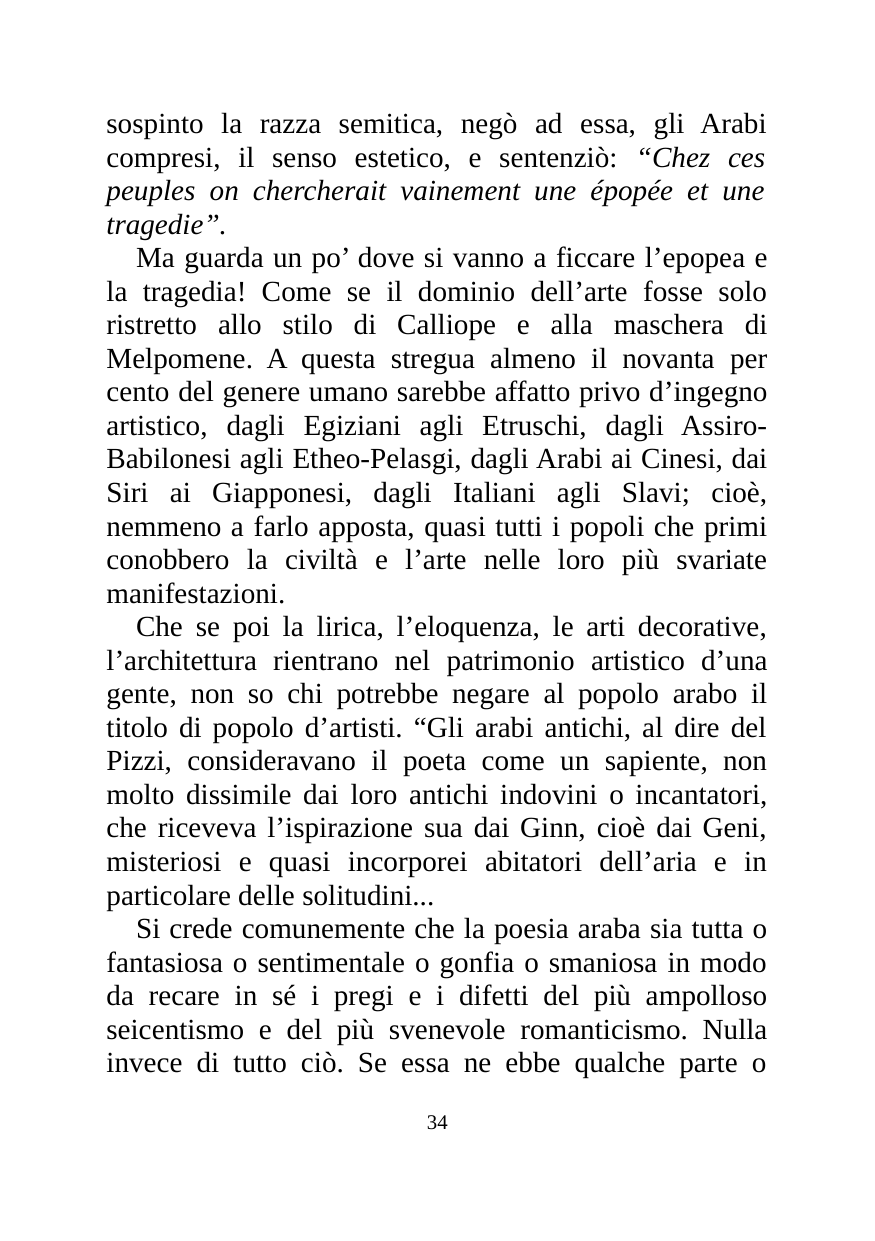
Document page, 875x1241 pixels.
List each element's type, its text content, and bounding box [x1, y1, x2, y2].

text sospinto la razza semitica, negò ad essa, gli Arabi compresi, il senso estetico, e sentenziò: “Chez ces peuples on chercherait vainement une épopée et une tragedie”. [106, 106, 768, 240]
text Ma guarda un po’ dove si vanno a ficcare l’epopea e la tragedia! Come se il dominio dell’arte fosse solo ristretto allo stilo di Calliope e alla maschera di Melpomene. A questa stregua almeno il novanta per cento del genere umano sarebbe affatto privo d’ingegno artistico, dagli Egiziani agli Etruschi, dagli Assiro-Babilonesi agli Etheo-Pelasgi, dagli Arabi ai Cinesi, dai Siri ai Giapponesi, dagli Italiani agli Slavi; cioè, nemmeno a farlo apposta, quasi tutti i popoli che primi conobbero la civiltà e l’arte nelle loro più svariate manifestazioni. [106, 240, 768, 609]
text Si crede comunemente che la poesia araba sia tutta o fantasiosa o sentimentale o gonfia o smaniosa in modo da recare in sé i pregi e i difetti del più ampolloso seicentismo e del più svenevole romanticismo. Nulla invece di tutto ciò. Se essa ne ebbe qualche parte o [106, 911, 768, 1079]
text Che se poi la lirica, l’eloquenza, le arti decorative, l’architettura rientrano nel patrimonio artistico d’una gente, non so chi potrebbe negare al popolo arabo il titolo di popolo d’artisti. “Gli arabi antichi, al dire del Pizzi, consideravano il poeta come un sapiente, non molto dissimile dai loro antichi indovini o incantatori, che riceveva l’ispirazione sua dai Ginn, cioè dai Geni, misteriosi e quasi incorporei abitatori dell’aria e in particolare delle solitudini... [106, 609, 768, 911]
